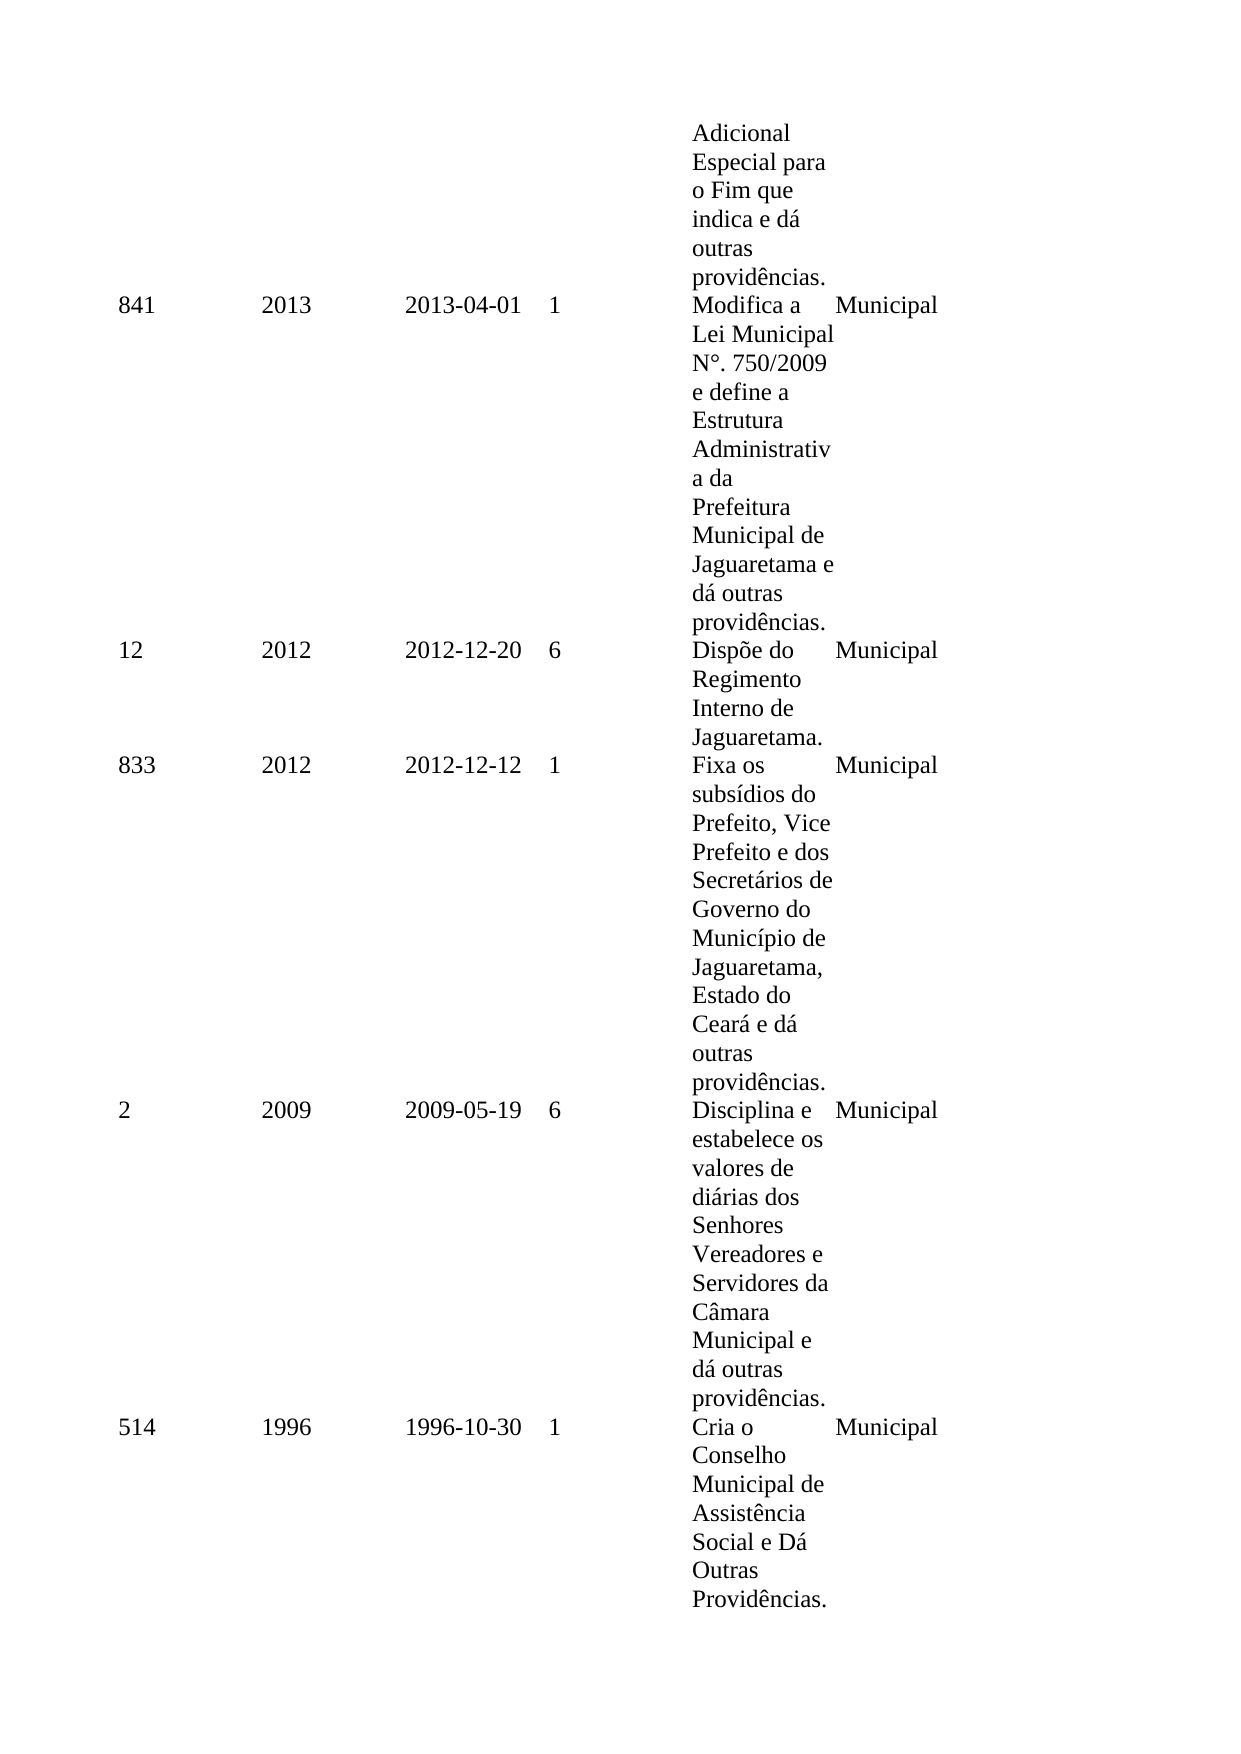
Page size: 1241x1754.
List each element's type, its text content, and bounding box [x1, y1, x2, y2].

table_cell 514 [118, 1412, 261, 1613]
table_cell 1996-10-30 [405, 1412, 548, 1613]
table_cell 6 [548, 1096, 692, 1412]
table_cell Municipal [835, 751, 979, 1096]
table_cell 2012-12-12 [405, 751, 548, 1096]
table_cell Adicional Especial para o Fim que indica e dá outras providências. [692, 118, 835, 291]
table_cell 1 [548, 291, 692, 636]
table_cell 1 [548, 1412, 692, 1613]
table_cell [835, 118, 979, 291]
table_cell Municipal [835, 1412, 979, 1613]
table_cell 2009-05-19 [405, 1096, 548, 1412]
table_cell 841 [118, 291, 261, 636]
table_cell 1996 [261, 1412, 405, 1613]
table_cell 1 [548, 751, 692, 1096]
table_cell 833 [118, 751, 261, 1096]
table_cell [979, 1412, 1122, 1613]
table_cell 2012 [261, 636, 405, 751]
table_cell [979, 636, 1122, 751]
table_cell Municipal [835, 1096, 979, 1412]
table_cell [979, 751, 1122, 1096]
table_cell 2013 [261, 291, 405, 636]
table_cell [548, 118, 692, 291]
table_cell [261, 118, 405, 291]
table_cell Municipal [835, 636, 979, 751]
table_cell 2012 [261, 751, 405, 1096]
table_cell [979, 1096, 1122, 1412]
table_cell Municipal [835, 291, 979, 636]
table_cell Dispõe do Regimento Interno de Jaguaretama. [692, 636, 835, 751]
table_cell 6 [548, 636, 692, 751]
table_cell [979, 291, 1122, 636]
table_cell [405, 118, 548, 291]
table_cell [118, 118, 261, 291]
table_cell 12 [118, 636, 261, 751]
table_cell 2012-12-20 [405, 636, 548, 751]
table_cell 2 [118, 1096, 261, 1412]
table_cell Modifica a Lei Municipal N°. 750/2009 e define a Estrutura Administrativa da Prefeitura Municipal de Jaguaretama e dá outras providências. [692, 291, 835, 636]
table_cell 2013-04-01 [405, 291, 548, 636]
table_cell 2009 [261, 1096, 405, 1412]
table_cell [979, 118, 1122, 291]
table_cell Fixa os subsídios do Prefeito, Vice Prefeito e dos Secretários de Governo do Município de Jaguaretama, Estado do Ceará e dá outras providências. [692, 751, 835, 1096]
table_cell Cria o Conselho Municipal de Assistência Social e Dá Outras Providências. [692, 1412, 835, 1613]
table_cell Disciplina e estabelece os valores de diárias dos Senhores Vereadores e Servidores da Câmara Municipal e dá outras providências. [692, 1096, 835, 1412]
